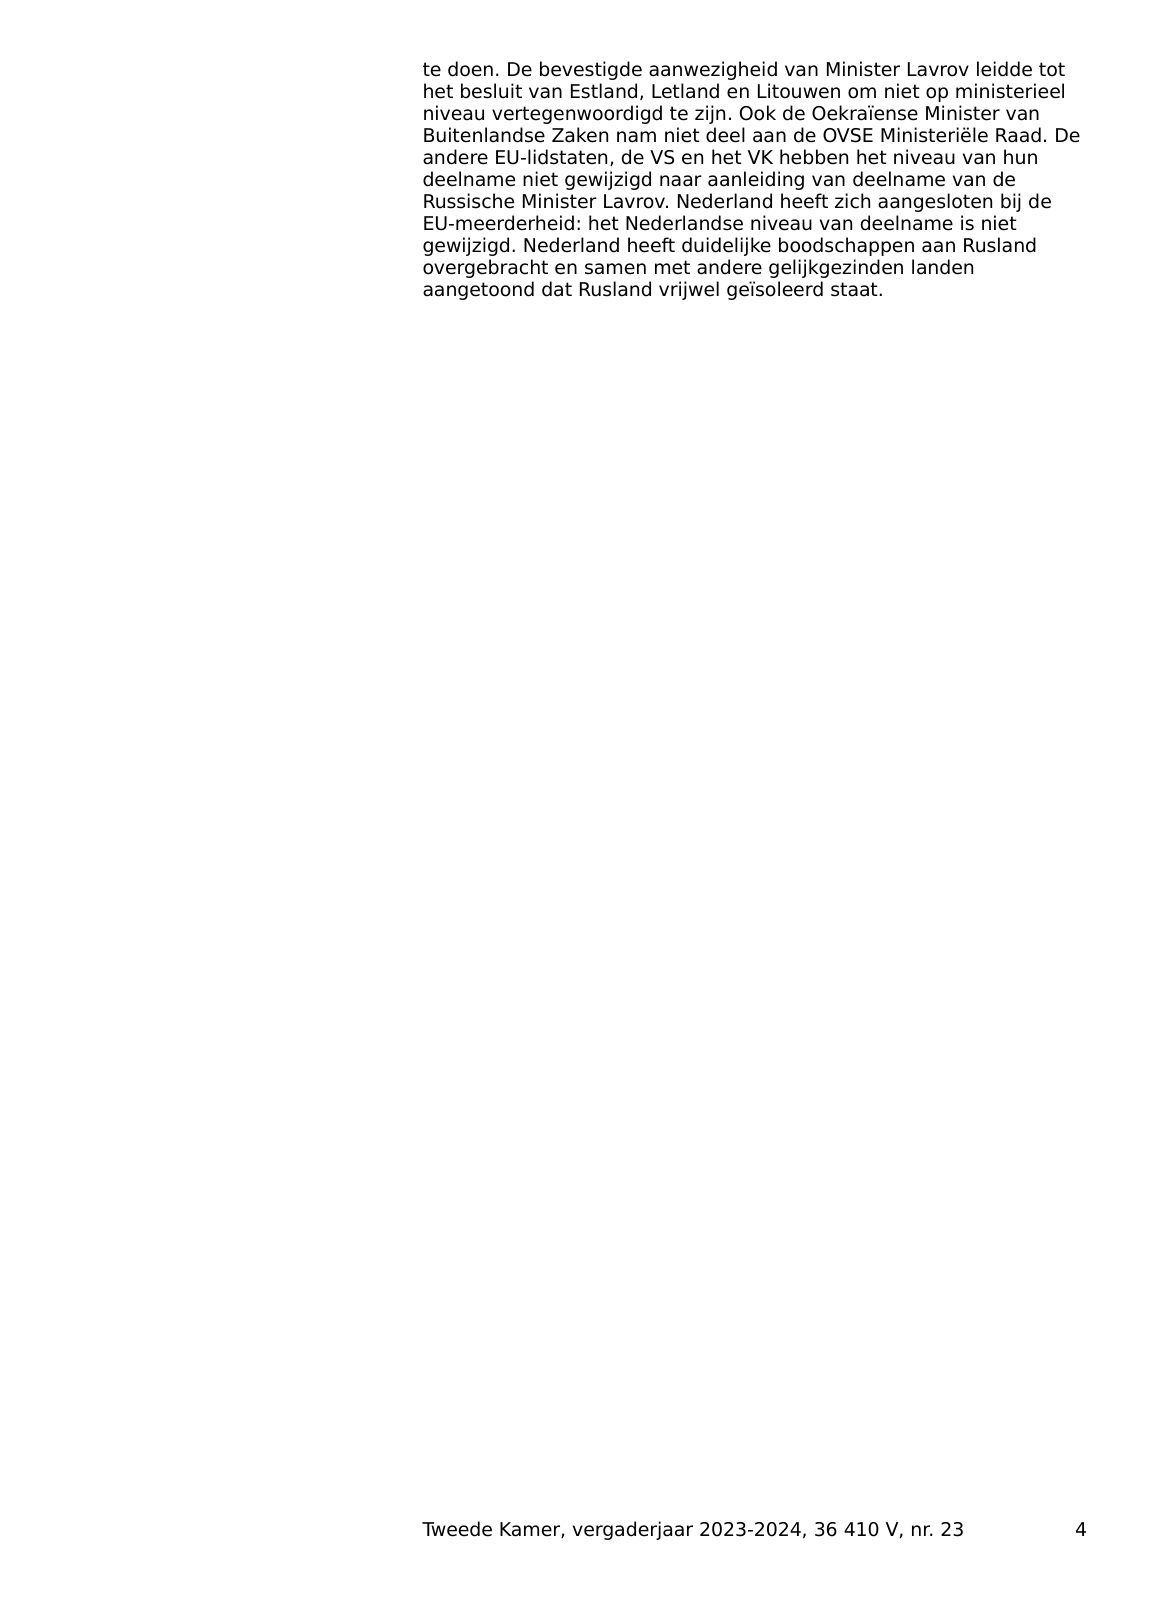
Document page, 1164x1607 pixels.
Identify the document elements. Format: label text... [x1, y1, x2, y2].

text te doen. De bevestigde aanwezigheid van Minister Lavrov leidde tot het besluit van Estland, Letland en Litouwen om niet op ministerieel niveau vertegenwoordigd te zijn. Ook de Oekraïense Minister van Buitenlandse Zaken nam niet deel aan de OVSE Ministeriële Raad. De andere EU-lidstaten, de VS en het VK hebben het niveau van hun deelname niet gewijzigd naar aanleiding van deelname van de Russische Minister Lavrov. Nederland heeft zich aangesloten bij de EU-meerderheid: het Nederlandse niveau van deelname is niet gewijzigd. Nederland heeft duidelijke boodschappen aan Rusland overgebracht en samen met andere gelijkgezinden landen aangetoond dat Rusland vrijwel geïsoleerd staat. [422, 59, 1087, 301]
